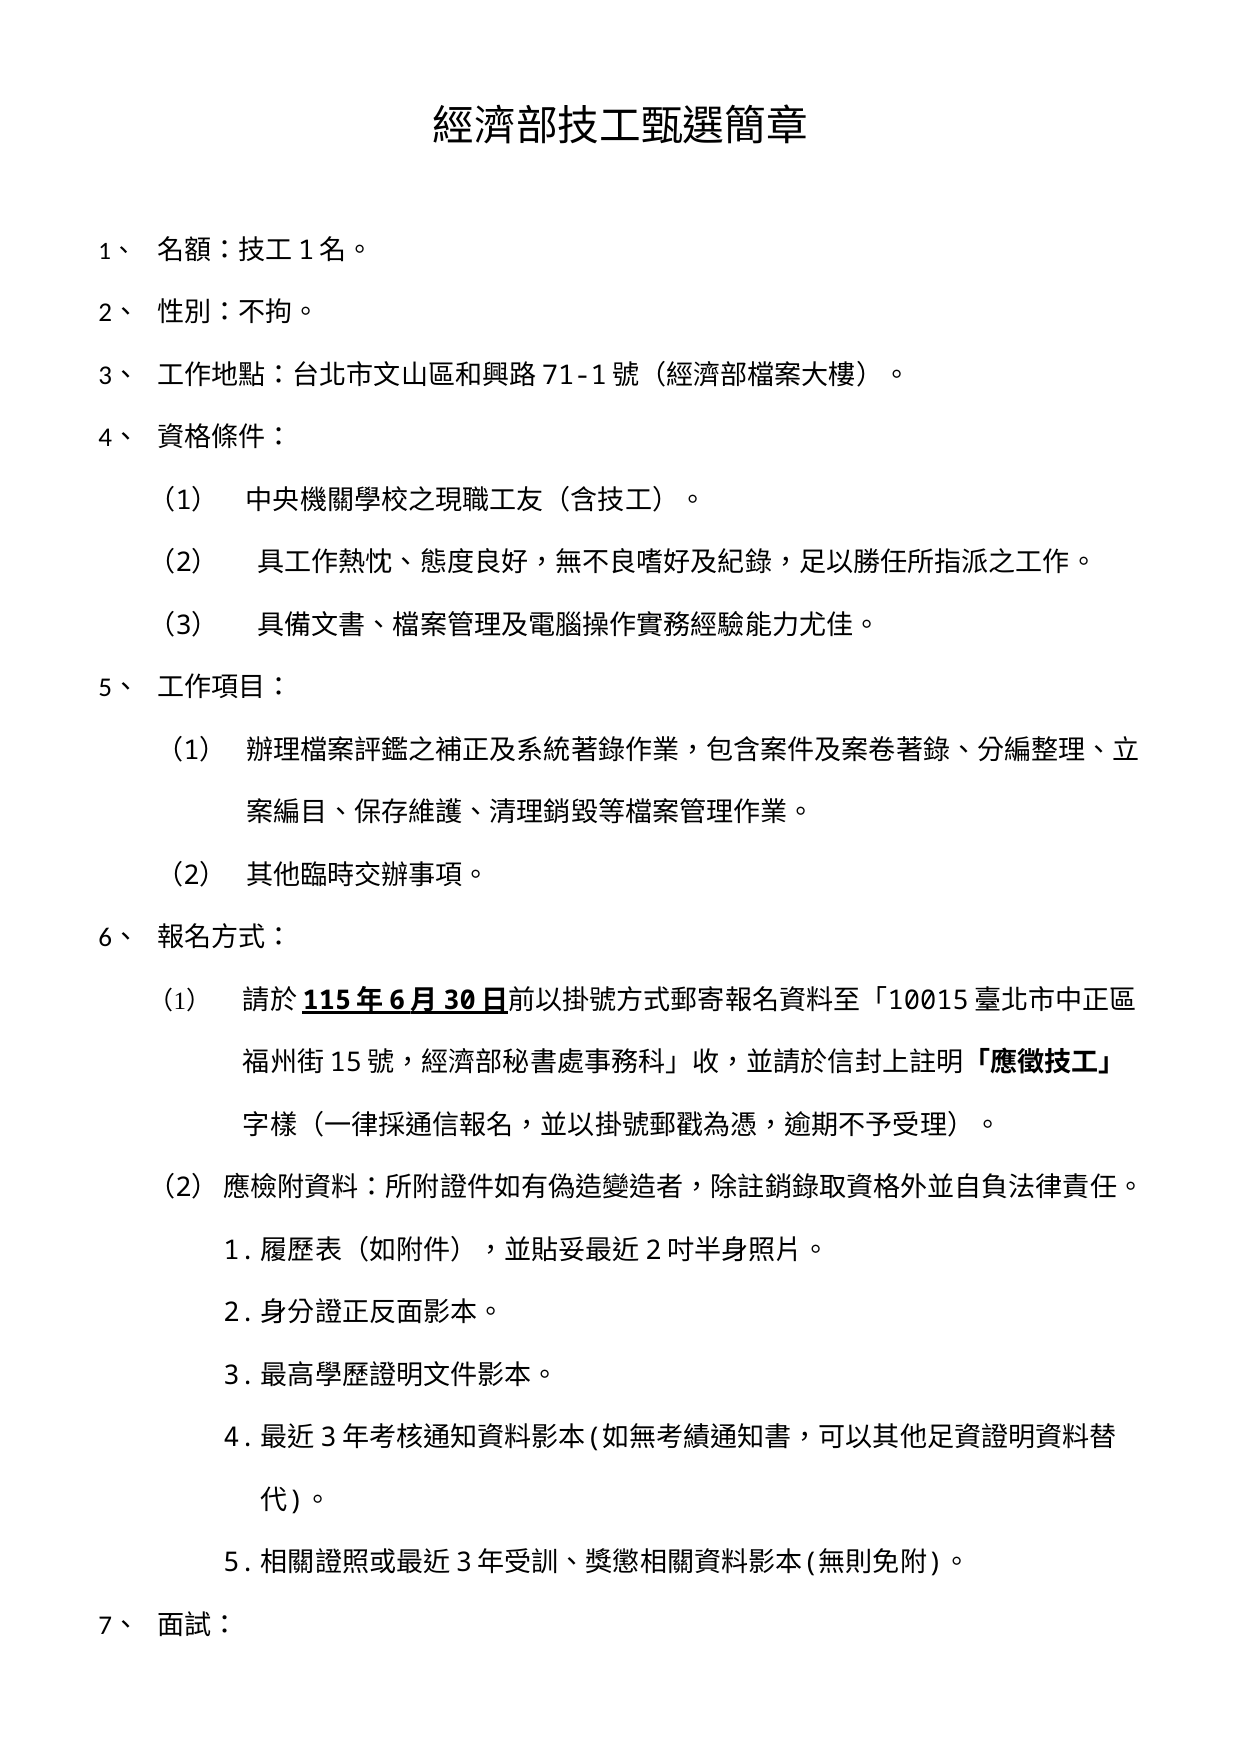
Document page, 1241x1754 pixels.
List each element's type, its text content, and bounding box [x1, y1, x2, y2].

list 工作項目： [98, 643, 1142, 706]
list 面試： [98, 1581, 1142, 1643]
list 最高學歷證明文件影本。 [223, 1331, 1142, 1393]
list 辦理檔案評鑑之補正及系統著錄作業，包含案件及案卷著錄、分編整理、立案編目、保存維護、清理銷毀等檔案管理作業。 [156, 706, 1142, 831]
list 具備文書、檔案管理及電腦操作實務經驗能力尤佳。 [148, 581, 1142, 643]
text 經濟部技工甄選簡章 [98, 81, 1142, 143]
list 中央機關學校之現職工友（含技工）。 [148, 456, 1142, 518]
list 工作地點：台北市文山區和興路71-1號（經濟部檔案大樓）。 [98, 331, 1142, 393]
list 具工作熱忱、態度良好，無不良嗜好及紀錄，足以勝任所指派之工作。 [148, 518, 1142, 581]
list 報名方式： [98, 893, 1142, 956]
list 性別：不拘。 [98, 268, 1142, 331]
list 其他臨時交辦事項。 [156, 831, 1142, 893]
list 請於115年6月30日前以掛號方式郵寄報名資料至「10015臺北市中正區福州街15號，經濟部秘書處事務科」收，並請於信封上註明「應徵技工」字樣（一律採通信報名，並以掛號郵戳為憑，逾期不予受理）。 [148, 956, 1142, 1143]
list 名額：技工1名。 [98, 206, 1142, 268]
list 應檢附資料：所附證件如有偽造變造者，除註銷錄取資格外並自負法律責任。 [148, 1143, 1142, 1206]
list 履歷表（如附件），並貼妥最近2吋半身照片。 [223, 1206, 1142, 1268]
list 相關證照或最近3年受訓、獎懲相關資料影本(無則免附)。 [223, 1518, 1142, 1581]
list 身分證正反面影本。 [223, 1268, 1142, 1331]
list 資格條件： [98, 393, 1142, 456]
list 最近3年考核通知資料影本(如無考績通知書，可以其他足資證明資料替代)。 [223, 1393, 1142, 1518]
